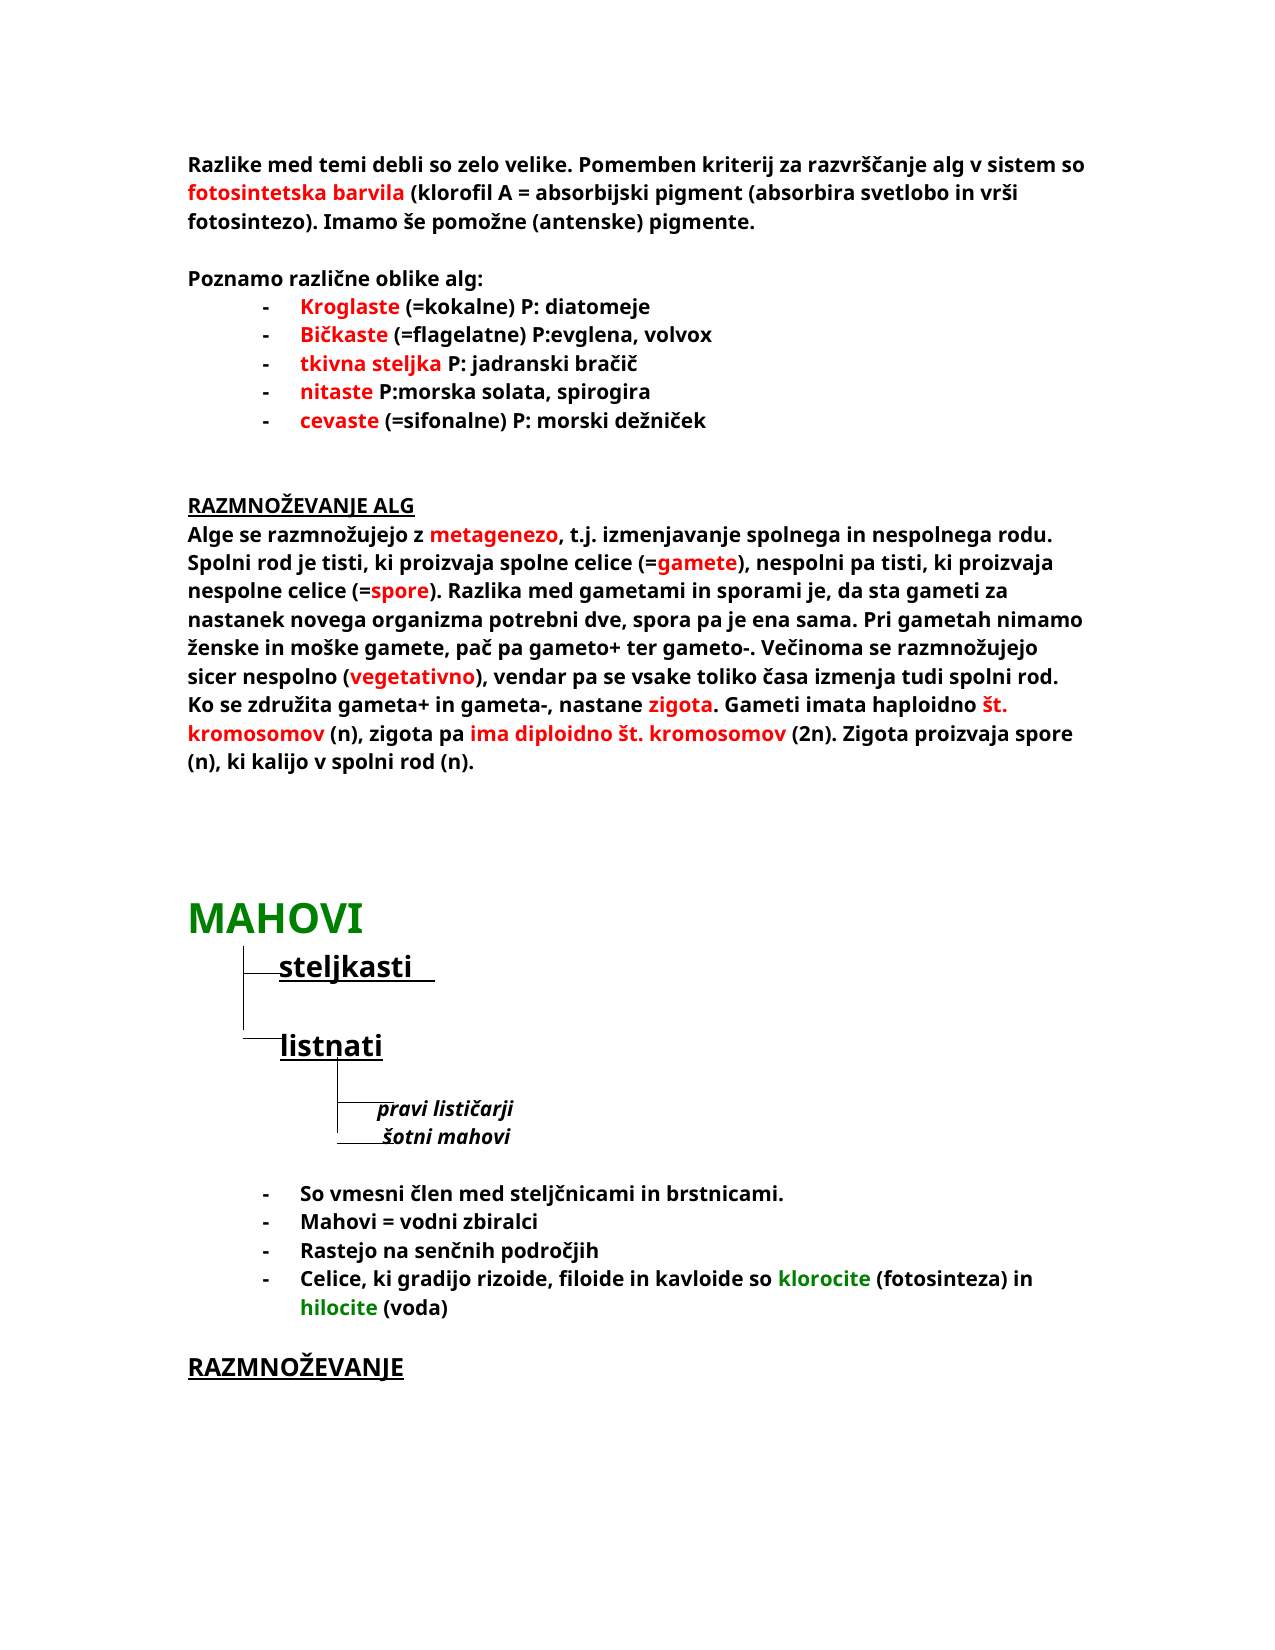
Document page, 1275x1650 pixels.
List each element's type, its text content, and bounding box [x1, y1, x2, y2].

text MAHOVI [187, 889, 1087, 946]
text Poznamo različne oblike alg: [187, 264, 1087, 292]
list Celice, ki gradijo rizoide, filoide in kavloide so klorocite (fotosinteza) in hilocite (voda) [262, 1264, 1087, 1321]
text [187, 1094, 337, 1122]
text [187, 946, 243, 986]
text RAZMNOŽEVANJE ALG [187, 491, 1087, 520]
text Alge se razmnožujejo z metagenezo, t.j. izmenjavanje spolnega in nespolnega rodu. Spolni rod je tisti, ki proizvaja spolne celice (=gamete), nespolni pa tisti, ki proizvaja nespolne celice (=spore). Razlika med gametami in sporami je, da sta gameti za nastanek novega organizma potrebni dve, spora pa je ena sama. Pri gametah nimamo ženske in moške gamete, pač pa gameto+ ter gameto-. Večinoma se razmnožujejo sicer nespolno (vegetativno), vendar pa se vsake toliko časa izmenja tudi spolni rod. Ko se združita gameta+ in gameta-, nastane zigota. Gameti imata haploidno št. kromosomov (n), zigota pa ima diploidno št. kromosomov (2n). Zigota proizvaja spore (n), ki kalijo v spolni rod (n). [187, 520, 1087, 776]
list cevaste (=sifonalne) P: morski dežniček [262, 406, 1087, 434]
list Bičkaste (=flagelatne) P:evglena, volvox [262, 321, 1087, 349]
text steljkasti [244, 946, 1087, 986]
text RAZMNOŽEVANJE [187, 1349, 1087, 1384]
list tkivna steljka P: jadranski bračič [262, 349, 1087, 377]
list Kroglaste (=kokalne) P: diatomeje [262, 292, 1087, 321]
list nitaste P:morska solata, spirogira [262, 377, 1087, 406]
list So vmesni člen med steljčnicami in brstnicami. [262, 1179, 1087, 1207]
text pravi lističarji [338, 1094, 1087, 1122]
text šotni mahovi [187, 1122, 1087, 1151]
text Razlike med temi debli so zelo velike. Pomemben kriterij za razvrščanje alg v sistem so fotosintetska barvila (klorofil A = absorbijski pigment (absorbira svetlobo in vrši fotosintezo). Imamo še pomožne (antenske) pigmente. [187, 150, 1087, 235]
list Rastejo na senčnih področjih [262, 1236, 1087, 1264]
text listnati [187, 1026, 1087, 1065]
list Mahovi = vodni zbiralci [262, 1207, 1087, 1236]
